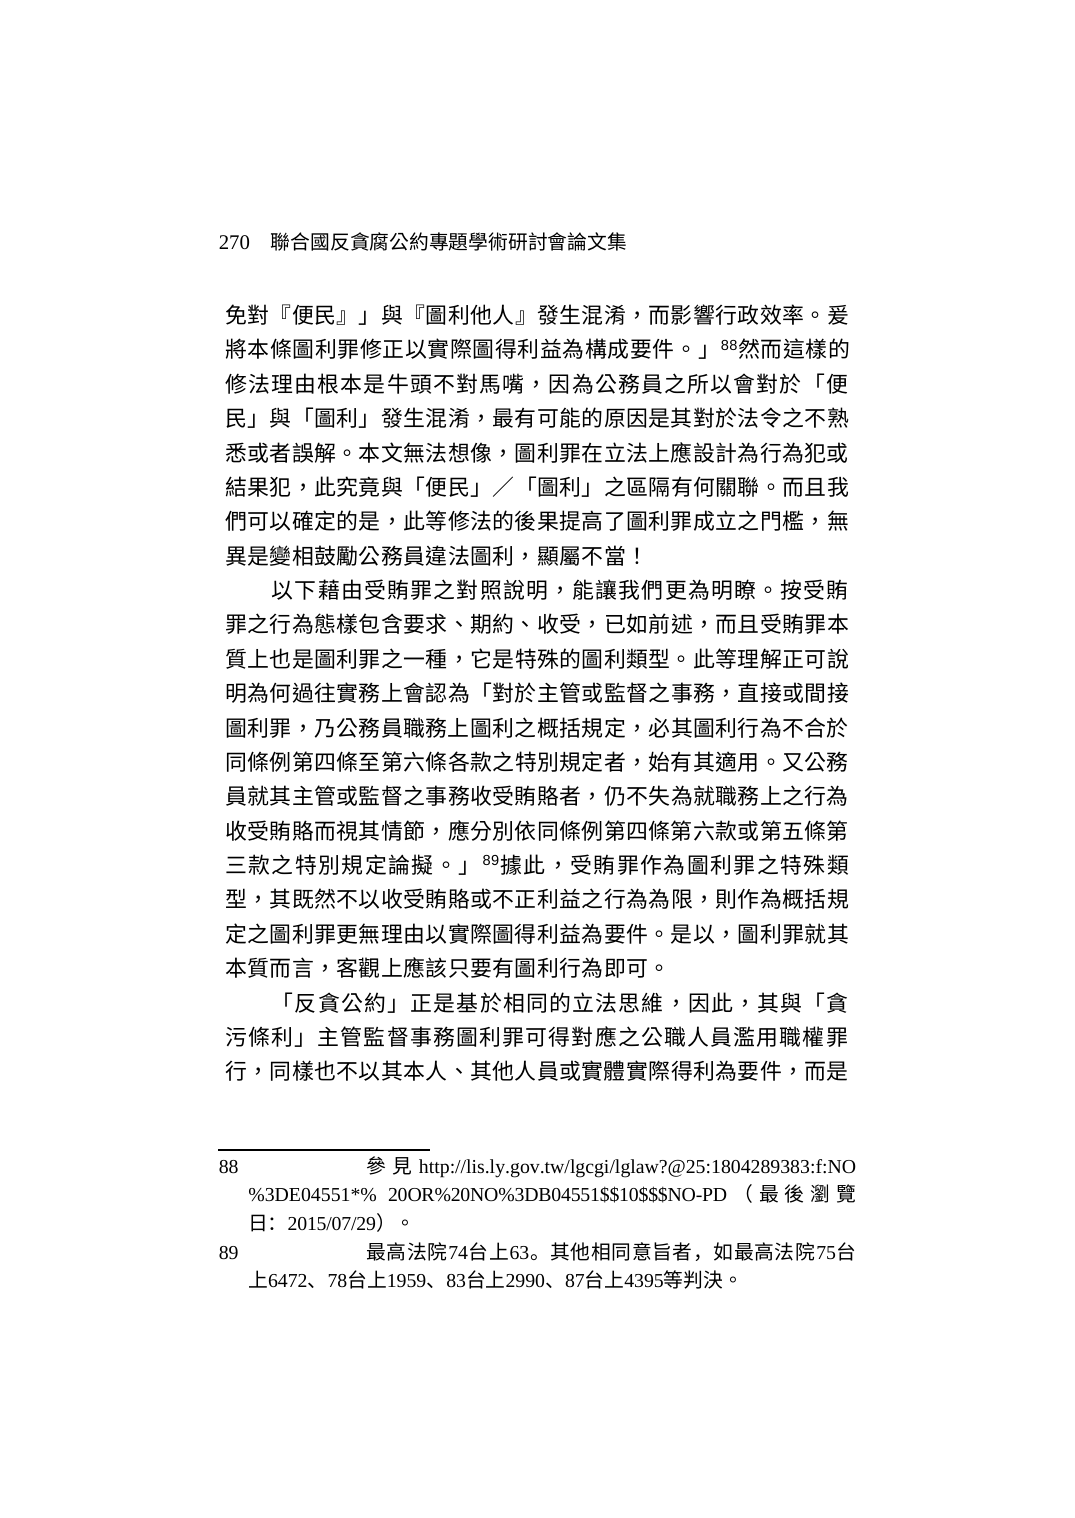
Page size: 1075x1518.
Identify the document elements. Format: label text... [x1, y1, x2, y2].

text 免對『便民』」與『圖利他人』發生混淆，而影響行政效率。爰將本條圖利罪修正以實際圖得利益為構成要件。」然而這樣的修法理由根本是牛頭不對馬嘴，因為公務員之所以會對於「便民」與「圖利」發生混淆，最有可能的原因是其對於法令之不熟悉或者誤解。本文無法想像，圖利罪在立法上應設計為行為犯或結果犯，此究竟與「便民」／「圖利」之區隔有何關聯。而且我們可以確定的是，此等修法的後果提高了圖利罪成立之門檻，無異是變相鼓勵公務員違法圖利，顯屬不當！ [225, 295, 850, 570]
text 最高法院74台上63。其他相同意旨者，如最高法院75台上6472、78台上1959、83台上2990、87台上4395等判決。 [218, 1236, 856, 1293]
text 參見http://lis.ly.gov.tw/lgcgi/lglaw?@25:1804289383:f:NO%3DE04551*% 20OR%20NO%3DB04551$$10$$$NO-PD（最後瀏覽日：2015/07/29）。 [218, 1150, 856, 1236]
text 以下藉由受賄罪之對照說明，能讓我們更為明瞭。按受賄罪之行為態樣包含要求、期約、收受，已如前述，而且受賄罪本質上也是圖利罪之一種，它是特殊的圖利類型。此等理解正可說明為何過往實務上會認為「對於主管或監督之事務，直接或間接圖利罪，乃公務員職務上圖利之概括規定，必其圖利行為不合於同條例第四條至第六條各款之特別規定者，始有其適用。又公務員就其主管或監督之事務收受賄賂者，仍不失為就職務上之行為收受賄賂而視其情節，應分別依同條例第四條第六款或第五條第三款之特別規定論擬。」據此，受賄罪作為圖利罪之特殊類型，其既然不以收受賄賂或不正利益之行為為限，則作為概括規定之圖利罪更無理由以實際圖得利益為要件。是以，圖利罪就其本質而言，客觀上應該只要有圖利行為即可。 [225, 570, 850, 983]
text 「反貪公約」正是基於相同的立法思維，因此，其與「貪污條利」主管監督事務圖利罪可得對應之公職人員濫用職權罪行，同樣也不以其本人、其他人員或實體實際得利為要件，而是 [225, 983, 850, 1086]
